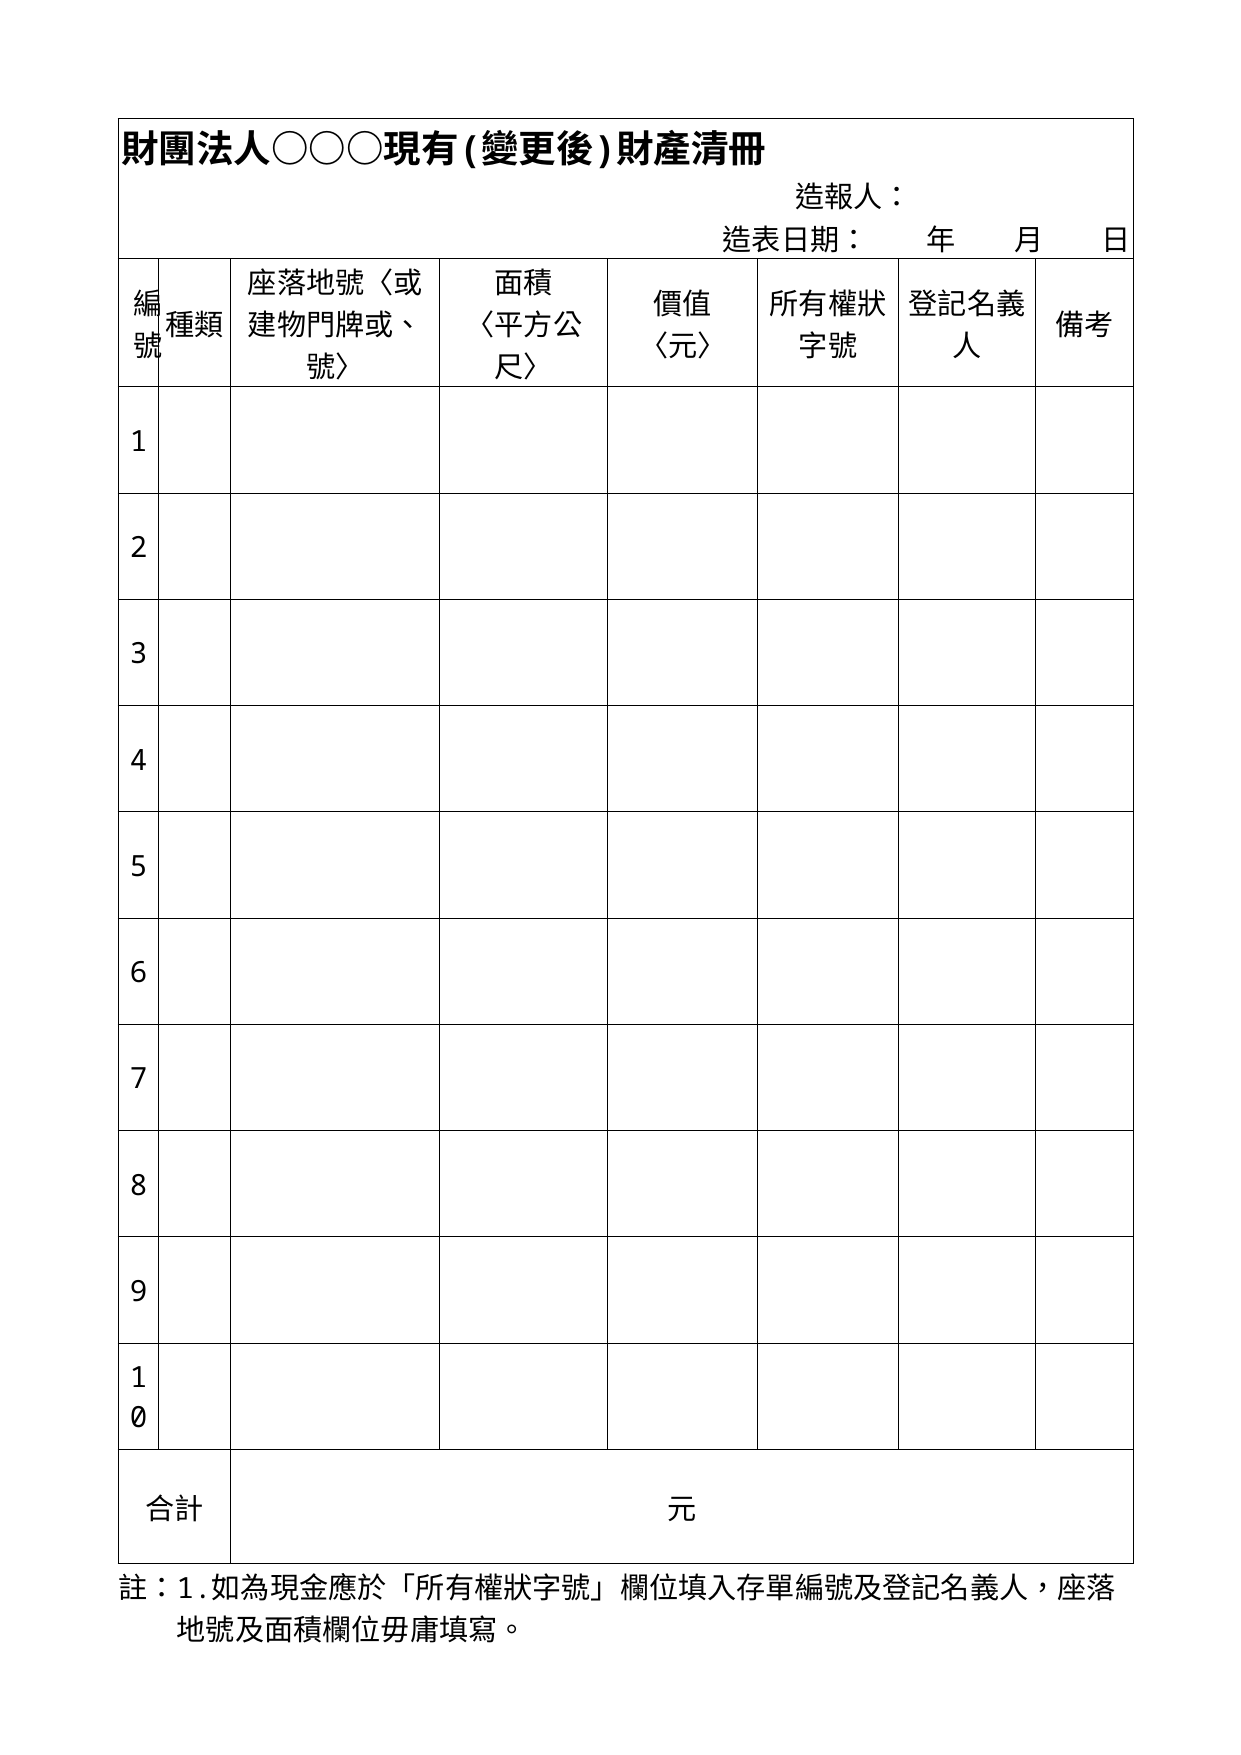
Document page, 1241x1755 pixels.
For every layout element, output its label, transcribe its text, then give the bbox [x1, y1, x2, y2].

table_cell 4 [119, 706, 158, 811]
table_cell [899, 1025, 1035, 1130]
table_cell 面積 〈平方公尺〉 [440, 259, 607, 386]
table_cell [440, 494, 607, 599]
table_cell [440, 919, 607, 1024]
table_cell [231, 494, 439, 599]
table_cell [758, 1025, 898, 1130]
table_cell [159, 387, 230, 492]
table_cell 9 [119, 1237, 158, 1342]
table_cell 合計 [119, 1450, 230, 1563]
table_cell [440, 706, 607, 811]
table_cell [231, 1237, 439, 1342]
table_cell [608, 600, 757, 705]
table_cell [1036, 812, 1133, 917]
table_cell [758, 600, 898, 705]
table_cell [159, 494, 230, 599]
table_cell 7 [119, 1025, 158, 1130]
table_cell [159, 812, 230, 917]
table_cell 5 [119, 812, 158, 917]
table_cell [1036, 1131, 1133, 1236]
table_cell [231, 706, 439, 811]
table_cell [758, 387, 898, 492]
table_cell [1036, 919, 1133, 1024]
table_cell [758, 494, 898, 599]
table_cell [608, 919, 757, 1024]
table_cell [899, 1237, 1035, 1342]
table_cell [899, 600, 1035, 705]
table_cell [899, 1131, 1035, 1236]
table_cell [758, 812, 898, 917]
table_cell [231, 1344, 439, 1449]
table_cell [440, 812, 607, 917]
table_cell [440, 1344, 607, 1449]
table_cell 8 [119, 1131, 158, 1236]
table_cell [1036, 706, 1133, 811]
table_cell [758, 1131, 898, 1236]
table_cell [159, 1344, 230, 1449]
table_cell [440, 1237, 607, 1342]
table_cell [899, 919, 1035, 1024]
table_cell [440, 1131, 607, 1236]
table_cell [608, 706, 757, 811]
table_cell [231, 919, 439, 1024]
table_cell [231, 1131, 439, 1236]
table_cell 座落地號〈或建物門牌或、號〉 [231, 259, 439, 386]
table_cell 所有權狀字號 [758, 259, 898, 386]
table_cell [608, 1131, 757, 1236]
table_cell [758, 919, 898, 1024]
table_cell [899, 706, 1035, 811]
table_cell [758, 1237, 898, 1342]
table_cell 價值〈元〉 [608, 259, 757, 386]
table_cell 2 [119, 494, 158, 599]
table_cell [159, 600, 230, 705]
table_cell [231, 1025, 439, 1130]
table_cell [1036, 1237, 1133, 1342]
table_cell 1 [119, 387, 158, 492]
table_cell [159, 706, 230, 811]
table_cell [159, 1237, 230, 1342]
table_cell [1036, 494, 1133, 599]
table_cell [1036, 600, 1133, 705]
table_cell [608, 812, 757, 917]
text 註：1.如為現金應於「所有權狀字號」欄位填入存單編號及登記名義人，座落地號及面積欄位毋庸填寫。 [118, 1564, 1122, 1649]
table_cell [608, 1344, 757, 1449]
table_cell [231, 600, 439, 705]
table_cell [608, 387, 757, 492]
table_cell [231, 387, 439, 492]
table_cell 元 [231, 1450, 1133, 1563]
table_cell 編號 [119, 259, 158, 386]
table_cell 登記名義人 [899, 259, 1035, 386]
table_cell [899, 1344, 1035, 1449]
table_cell [231, 812, 439, 917]
table_cell [159, 919, 230, 1024]
table_cell [899, 387, 1035, 492]
table_cell 10 [119, 1344, 158, 1449]
table_cell [1036, 387, 1133, 492]
table_cell [440, 600, 607, 705]
table_cell [1036, 1344, 1133, 1449]
table_cell [440, 387, 607, 492]
table_header 財團法人○○○現有(變更後)財產清冊 造報人： 造表日期： 年 月 日 [119, 119, 1133, 258]
table_cell 3 [119, 600, 158, 705]
table_cell [608, 1025, 757, 1130]
table_cell [159, 1131, 230, 1236]
table_cell [899, 494, 1035, 599]
table_cell [159, 1025, 230, 1130]
table_cell 6 [119, 919, 158, 1024]
table_cell [608, 1237, 757, 1342]
table_cell [608, 494, 757, 599]
table_cell [758, 1344, 898, 1449]
table_cell [1036, 1025, 1133, 1130]
table_cell 種類 [159, 259, 230, 386]
table_cell [899, 812, 1035, 917]
table_cell [440, 1025, 607, 1130]
table_cell [758, 706, 898, 811]
table_cell 備考 [1036, 259, 1133, 386]
